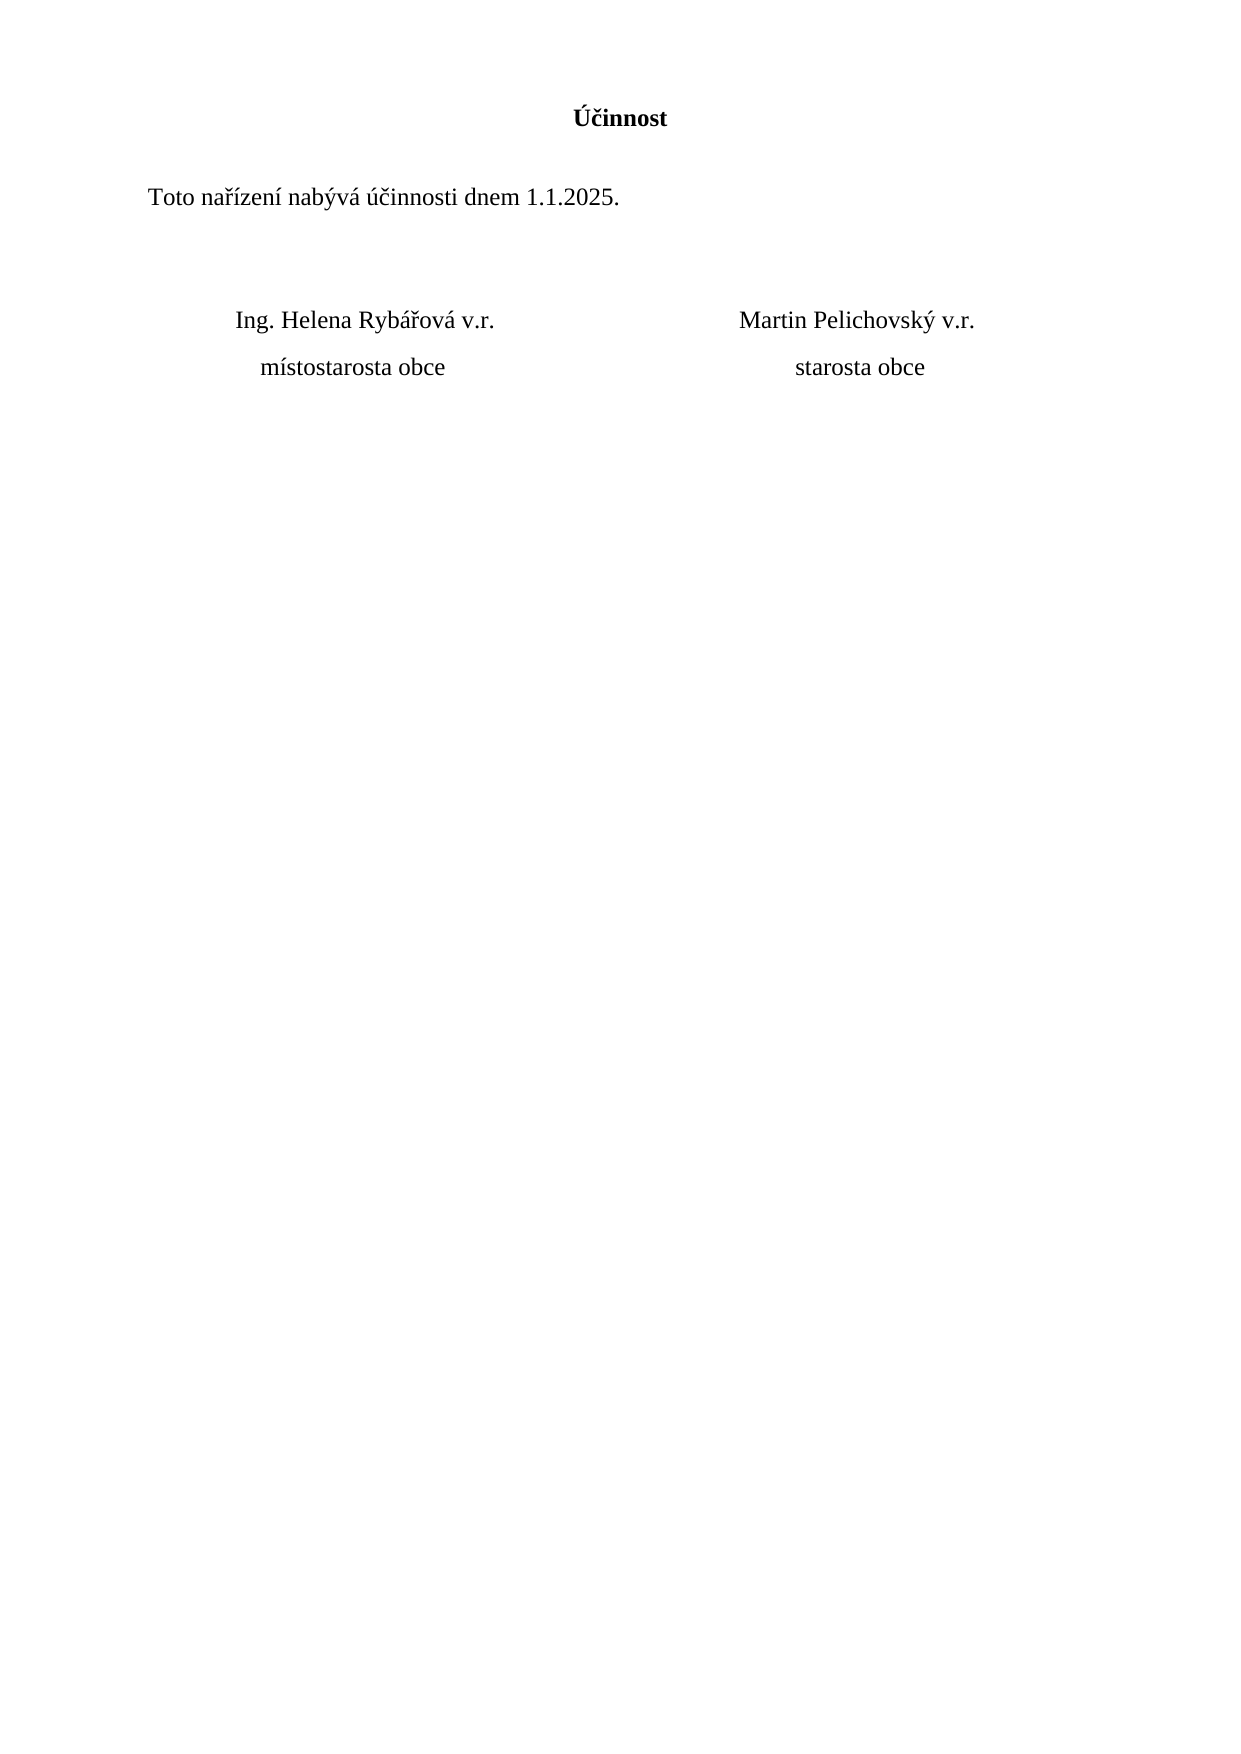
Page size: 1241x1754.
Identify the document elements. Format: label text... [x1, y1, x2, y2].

text Účinnost [148, 103, 1093, 132]
text místostarosta obce starosta obce [223, 352, 1093, 381]
text Ing. Helena Rybářová v.r. Martin Pelichovský v.r. [223, 305, 1093, 334]
text Toto nařízení nabývá účinnosti dnem 1.1.2025. [148, 182, 1093, 210]
